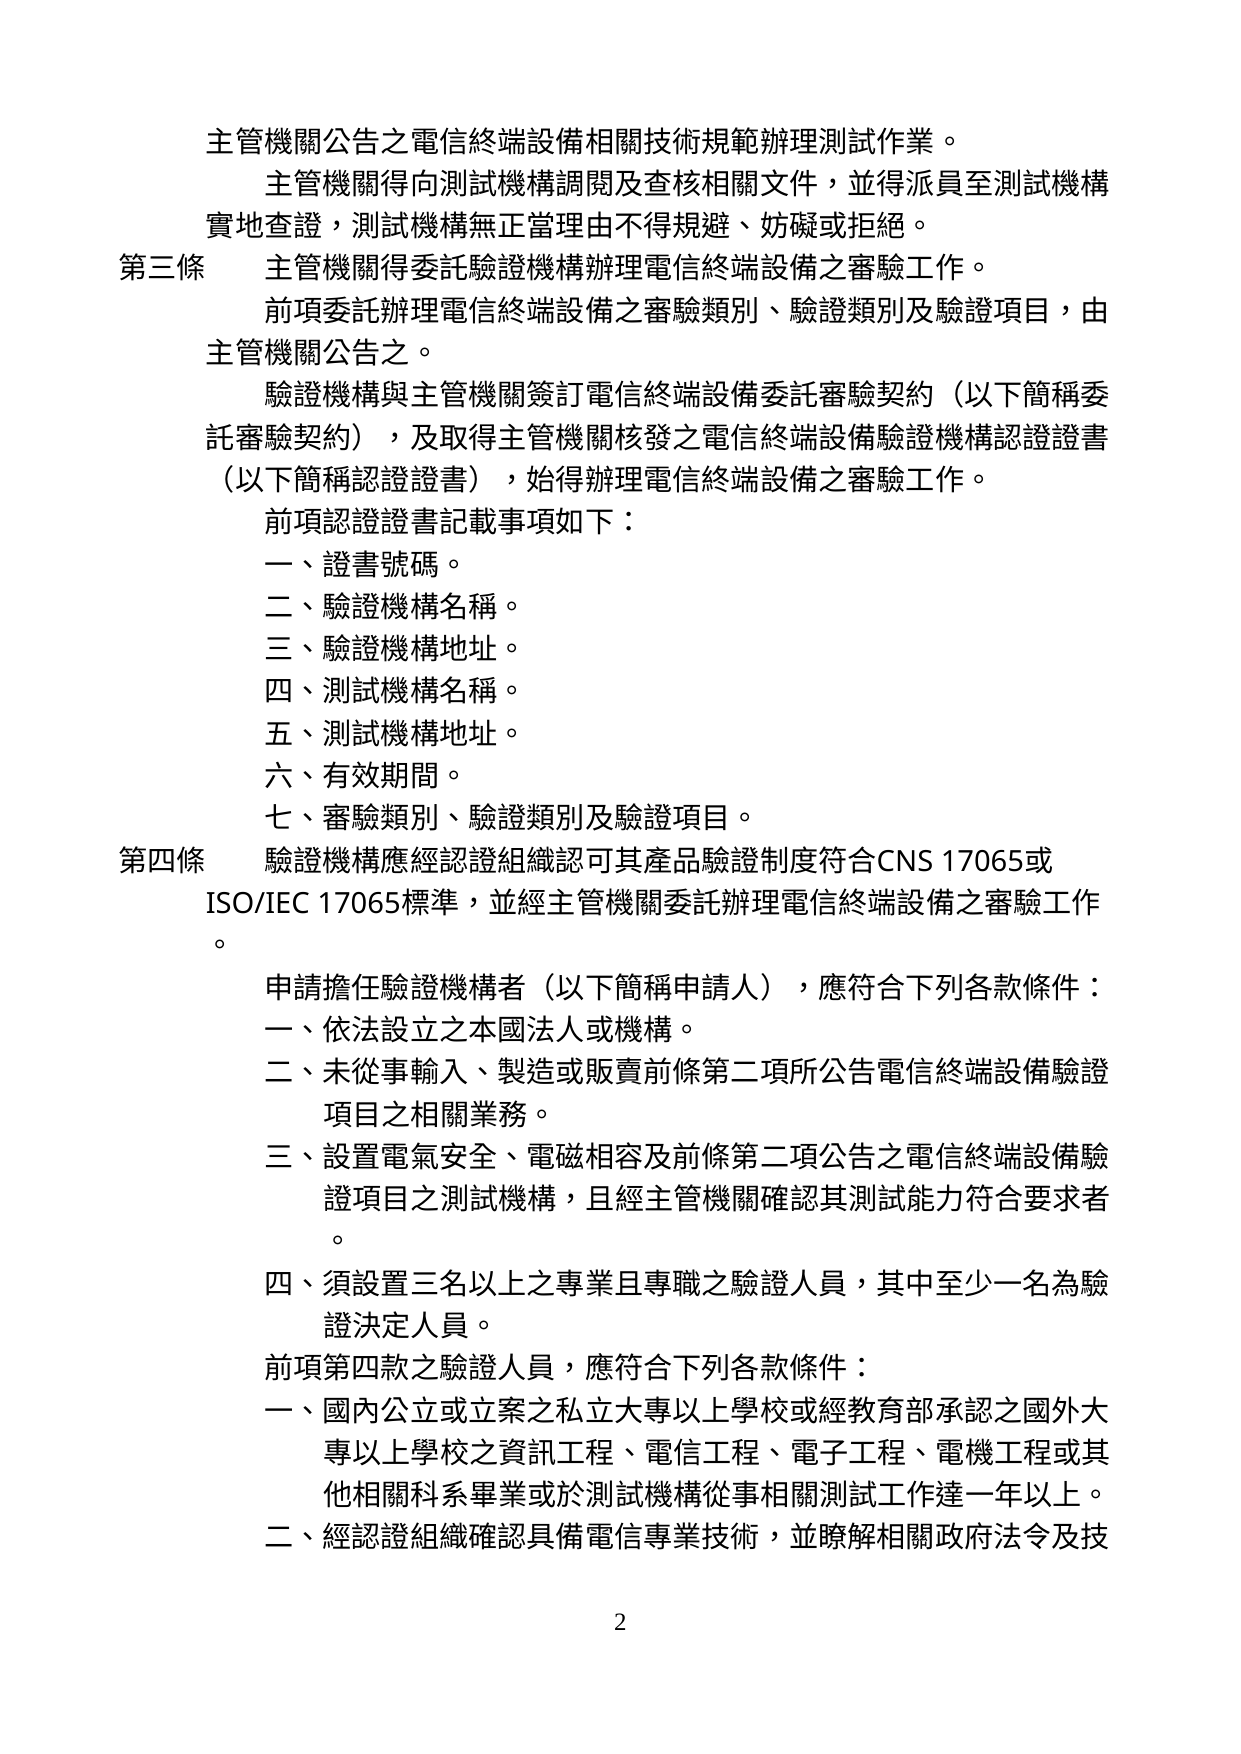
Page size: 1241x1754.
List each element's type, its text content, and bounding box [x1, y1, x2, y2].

text 第三條 主管機關得委託驗證機構辦理電信終端設備之審驗工作。 [118, 245, 1122, 287]
text 驗證機構與主管機關簽訂電信終端設備委託審驗契約（以下簡稱委託審驗契約），及取得主管機關核發之電信終端設備驗證機構認證證書（以下簡稱認證證書），始得辦理電信終端設備之審驗工作。 [206, 372, 1122, 499]
text 主管機關公告之電信終端設備相關技術規範辦理測試作業。 [206, 118, 1122, 160]
text 主管機關得向測試機構調閱及查核相關文件，並得派員至測試機構實地查證，測試機構無正當理由不得規避、妨礙或拒絕。 [206, 160, 1122, 245]
text 三、驗證機構地址。 [264, 626, 1122, 668]
text 二、經認證組織確認具備電信專業技術，並瞭解相關政府法令及技 [264, 1514, 1122, 1556]
text 前項第四款之驗證人員，應符合下列各款條件： [206, 1345, 1122, 1387]
text 四、須設置三名以上之專業且專職之驗證人員，其中至少一名為驗證決定人員。 [264, 1260, 1122, 1345]
text 七、審驗類別、驗證類別及驗證項目。 [264, 795, 1122, 837]
text 四、測試機構名稱。 [264, 668, 1122, 710]
text 前項認證證書記載事項如下： [206, 499, 1122, 541]
text 五、測試機構地址。 [264, 710, 1122, 752]
text 第四條 驗證機構應經認證組織認可其產品驗證制度符合CNS 17065或ISO/IEC 17065標準，並經主管機關委託辦理電信終端設備之審驗工作。 [118, 837, 1122, 964]
text 一、國內公立或立案之私立大專以上學校或經教育部承認之國外大專以上學校之資訊工程、電信工程、電子工程、電機工程或其他相關科系畢業或於測試機構從事相關測試工作達一年以上。 [264, 1387, 1122, 1514]
text 二、未從事輸入、製造或販賣前條第二項所公告電信終端設備驗證項目之相關業務。 [264, 1049, 1122, 1133]
text 申請擔任驗證機構者（以下簡稱申請人），應符合下列各款條件： [206, 964, 1122, 1006]
text 前項委託辦理電信終端設備之審驗類別、驗證類別及驗證項目，由主管機關公告之。 [206, 287, 1122, 372]
text 三、設置電氣安全、電磁相容及前條第二項公告之電信終端設備驗證項目之測試機構，且經主管機關確認其測試能力符合要求者。 [264, 1133, 1122, 1260]
text 一、依法設立之本國法人或機構。 [264, 1006, 1122, 1049]
text 二、驗證機構名稱。 [264, 583, 1122, 626]
text 六、有效期間。 [264, 752, 1122, 795]
text 一、證書號碼。 [264, 541, 1122, 583]
